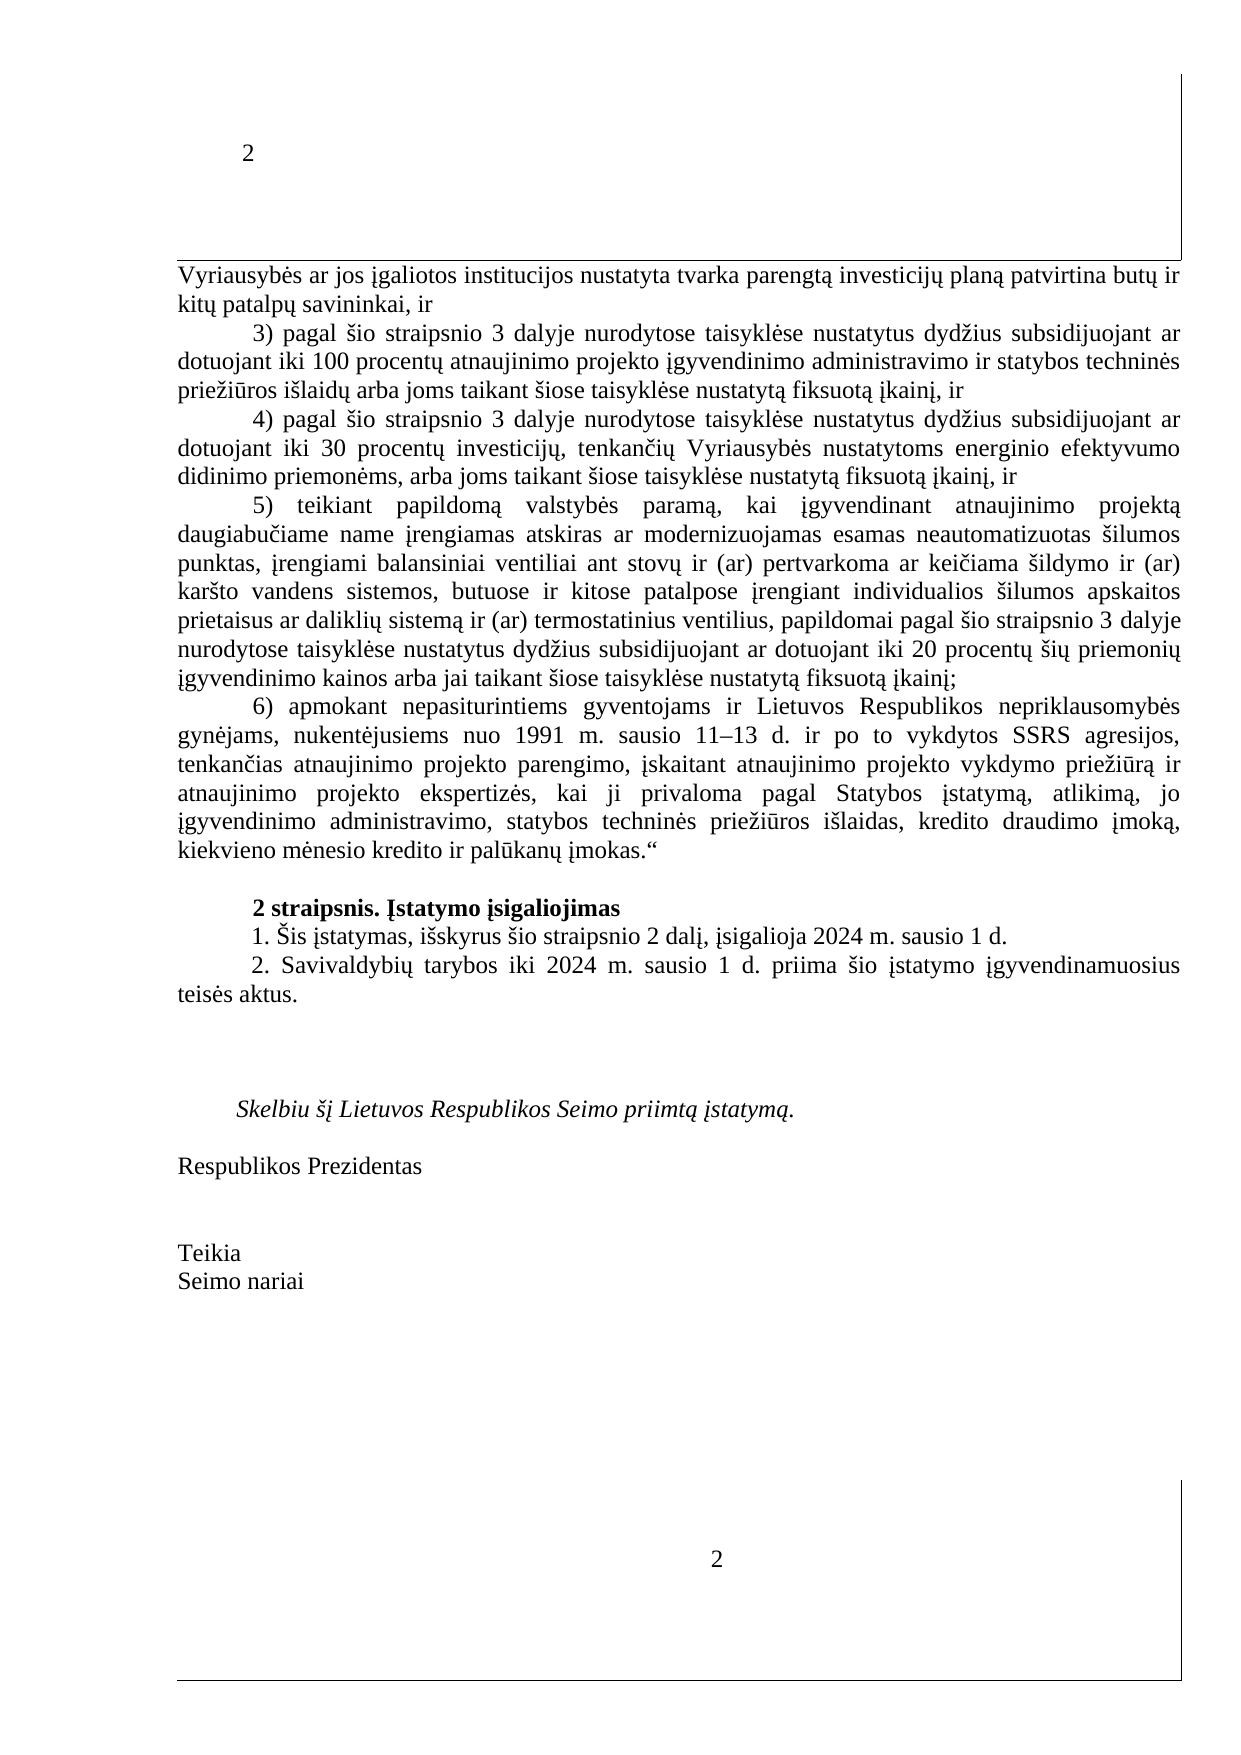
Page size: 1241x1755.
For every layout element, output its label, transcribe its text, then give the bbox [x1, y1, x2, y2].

text Seimo nariai [177, 1266, 1181, 1295]
text Skelbiu šį Lietuvos Respublikos Seimo priimtą įstatymą. [177, 1094, 1181, 1123]
text 1. Šis įstatymas, išskyrus šio straipsnio 2 dalį, įsigalioja 2024 m. sausio 1 d. [177, 921, 1181, 950]
text 3) pagal šio straipsnio 3 dalyje nurodytose taisyklėse nustatytus dydžius subsidijuojant ar dotuojant iki 100 procentų atnaujinimo projekto įgyvendinimo administravimo ir statybos techninės priežiūros išlaidų arba joms taikant šiose taisyklėse nustatytą fiksuotą įkainį, ir [177, 318, 1181, 404]
text Respublikos Prezidentas [177, 1151, 1181, 1180]
text 2. Savivaldybių tarybos iki 2024 m. sausio 1 d. priima šio įstatymo įgyvendinamuosius teisės aktus. [177, 950, 1181, 1008]
text Teikia [177, 1238, 1181, 1266]
text 2 straipsnis. Įstatymo įsigaliojimas [177, 893, 1181, 921]
text 4) pagal šio straipsnio 3 dalyje nurodytose taisyklėse nustatytus dydžius subsidijuojant ar dotuojant iki 30 procentų investicijų, tenkančių Vyriausybės nustatytoms energinio efektyvumo didinimo priemonėms, arba joms taikant šiose taisyklėse nustatytą fiksuotą įkainį, ir [177, 404, 1181, 490]
text Vyriausybės ar jos įgaliotos institucijos nustatyta tvarka parengtą investicijų planą patvirtina butų ir kitų patalpų savininkai, ir [177, 260, 1181, 318]
text 6) apmokant nepasiturintiems gyventojams ir Lietuvos Respublikos nepriklausomybės gynėjams, nukentėjusiems nuo 1991 m. sausio 11–13 d. ir po to vykdytos SSRS agresijos, tenkančias atnaujinimo projekto parengimo, įskaitant atnaujinimo projekto vykdymo priežiūrą ir atnaujinimo projekto ekspertizės, kai ji privaloma pagal Statybos įstatymą, atlikimą, jo įgyvendinimo administravimo, statybos techninės priežiūros išlaidas, kredito draudimo įmoką, kiekvieno mėnesio kredito ir palūkanų įmokas.“ [177, 691, 1181, 864]
text 5) teikiant papildomą valstybės paramą, kai įgyvendinant atnaujinimo projektą daugiabučiame name įrengiamas atskiras ar modernizuojamas esamas neautomatizuotas šilumos punktas, įrengiami balansiniai ventiliai ant stovų ir (ar) pertvarkoma ar keičiama šildymo ir (ar) karšto vandens sistemos, butuose ir kitose patalpose įrengiant individualios šilumos apskaitos prietaisus ar daliklių sistemą ir (ar) termostatinius ventilius, papildomai pagal šio straipsnio 3 dalyje nurodytose taisyklėse nustatytus dydžius subsidijuojant ar dotuojant iki 20 procentų šių priemonių įgyvendinimo kainos arba jai taikant šiose taisyklėse nustatytą fiksuotą įkainį; [177, 490, 1181, 691]
